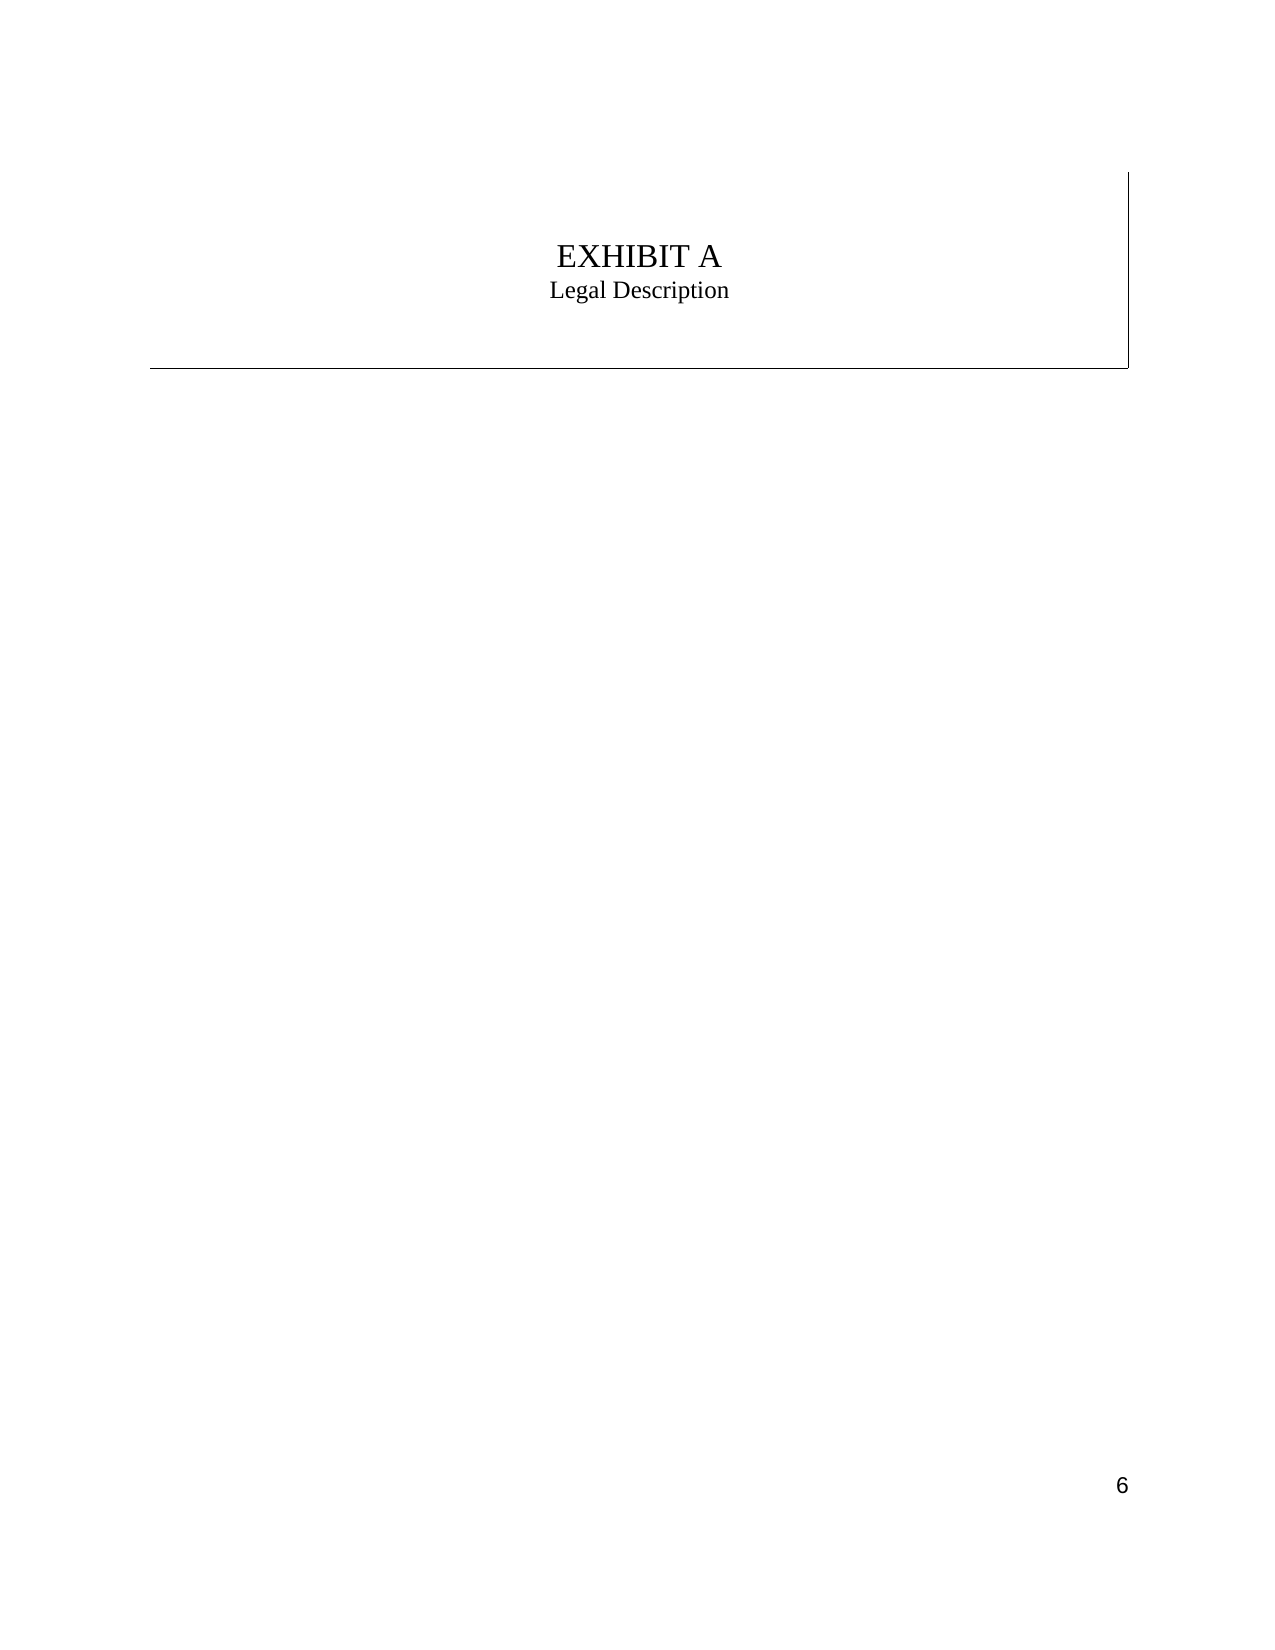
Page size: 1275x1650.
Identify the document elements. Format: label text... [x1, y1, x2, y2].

text EXHIBIT A [150, 172, 1128, 275]
text Legal Description [150, 275, 1128, 368]
